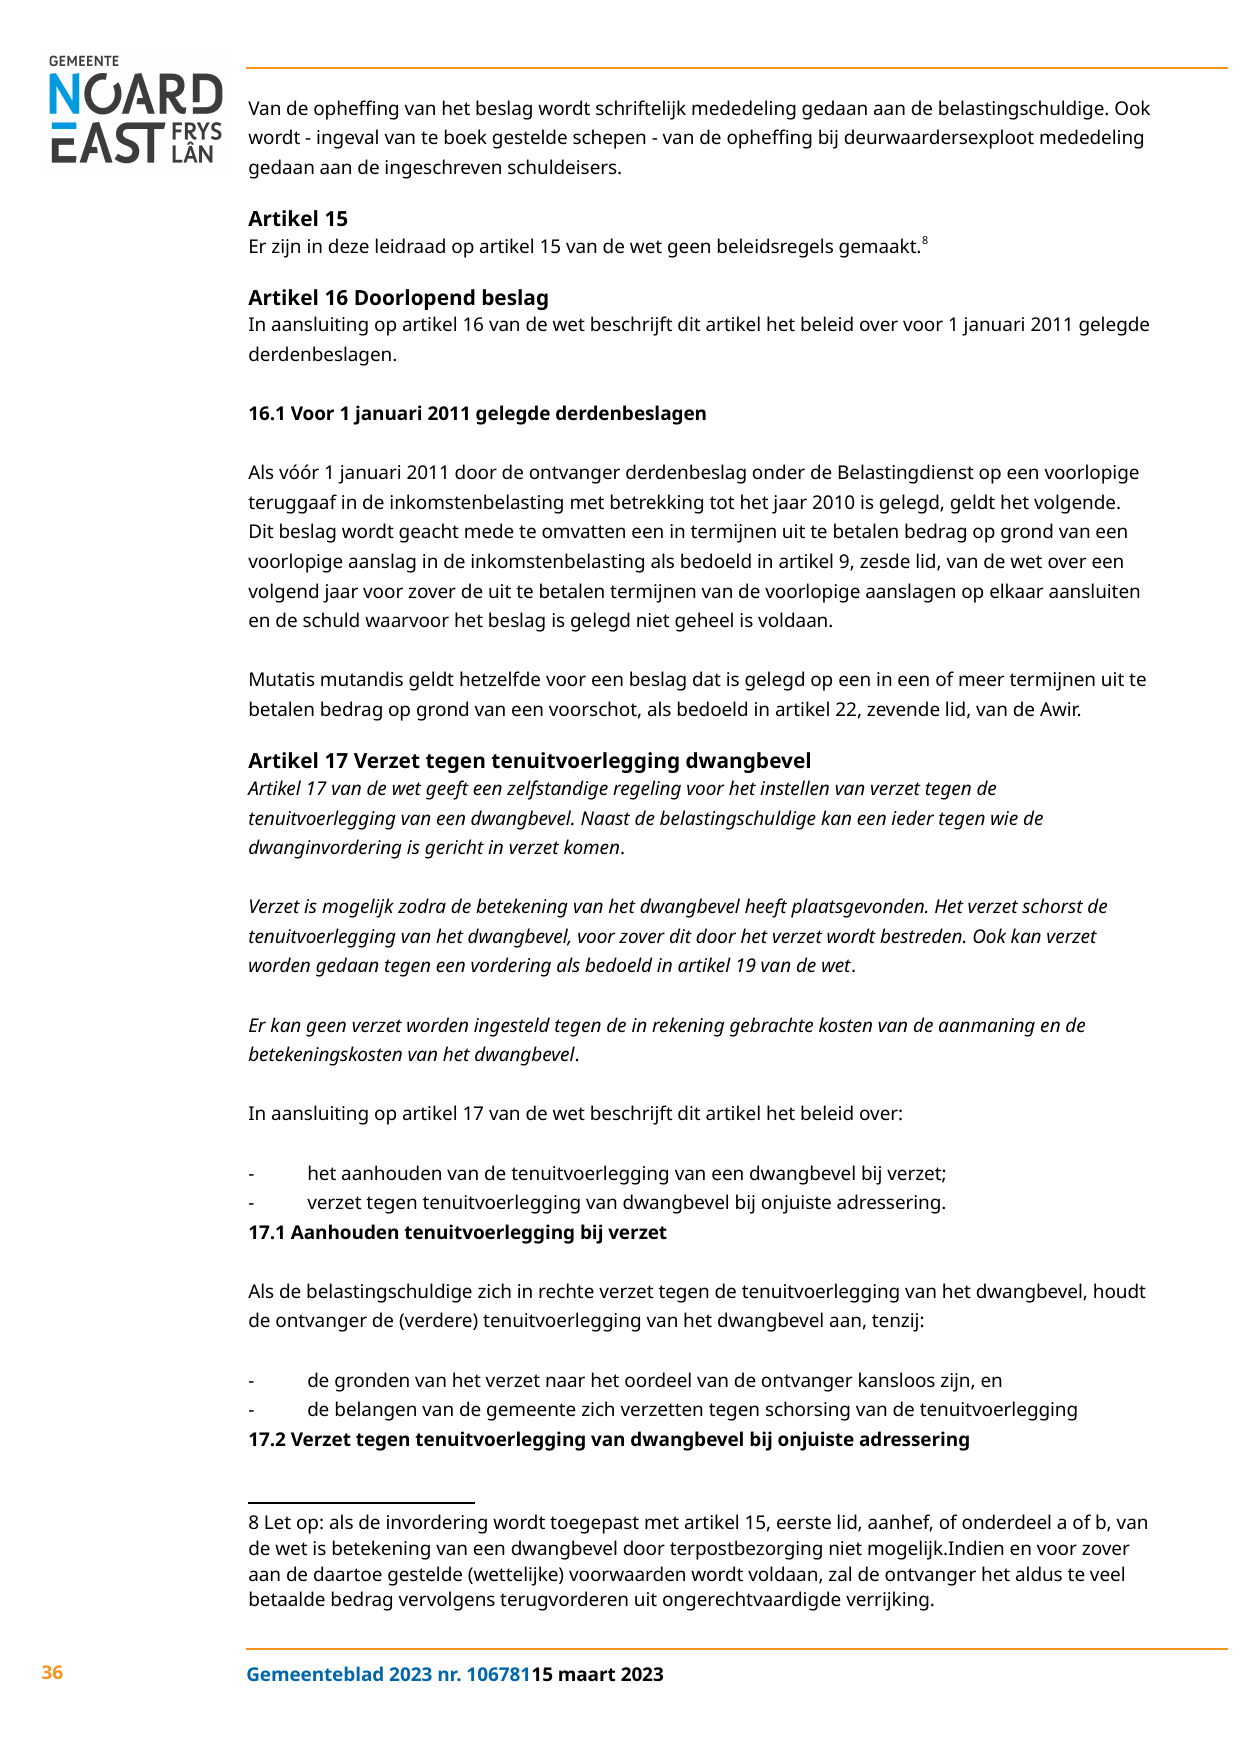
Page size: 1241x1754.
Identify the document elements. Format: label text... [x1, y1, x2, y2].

text Artikel 15 [248, 204, 1152, 233]
list de gronden van het verzet naar het oordeel van de ontvanger kansloos zijn, en [248, 1367, 1152, 1392]
text Artikel 16 Doorlopend beslag [248, 283, 1152, 312]
text 17.1 Aanhouden tenuitvoerlegging bij verzet [248, 1219, 1152, 1244]
text Er kan geen verzet worden ingesteld tegen de in rekening gebrachte kosten van de aanmaning en de betekeningskosten van het dwangbevel. [248, 1012, 1152, 1067]
text In aansluiting op artikel 16 van de wet beschrijft dit artikel het beleid over voor 1 januari 2011 gelegde derdenbeslagen. [248, 312, 1152, 367]
text Van de opheffing van het beslag wordt schriftelijk mededeling gedaan aan de belastingschuldige. Ook wordt - ingeval van te boek gestelde schepen - van de opheffing bij deurwaardersexploot mededeling gedaan aan de ingeschreven schuldeisers. [248, 95, 1152, 180]
text Artikel 17 Verzet tegen tenuitvoerlegging dwangbevel [248, 747, 1152, 775]
text Er zijn in deze leidraad op artikel 15 van de wet geen beleidsregels gemaakt. [248, 233, 1152, 258]
text Mutatis mutandis geldt hetzelfde voor een beslag dat is gelegd op een in een of meer termijnen uit te betalen bedrag op grond van een voorschot, als bedoeld in artikel 22, zevende lid, van de Awir. [248, 667, 1152, 722]
text 17.2 Verzet tegen tenuitvoerlegging van dwangbevel bij onjuiste adressering [248, 1426, 1152, 1452]
text Let op: als de invordering wordt toegepast met artikel 15, eerste lid, aanhef, of onderdeel a of b, van de wet is betekening van een dwangbevel door terpostbezorging niet mogelijk.Indien en voor zover aan de daartoe gestelde (wettelijke) voorwaarden wordt voldaan, zal de ontvanger het aldus te veel betaalde bedrag vervolgens terugvorderen uit ongerechtvaardigde verrijking. [248, 1509, 1152, 1612]
list verzet tegen tenuitvoerlegging van dwangbevel bij onjuiste adressering. [248, 1189, 1152, 1215]
text Verzet is mogelijk zodra de betekening van het dwangbevel heeft plaatsgevonden. Het verzet schorst de tenuitvoerlegging van het dwangbevel, voor zover dit door het verzet wordt bestreden. Ook kan verzet worden gedaan tegen een vordering als bedoeld in artikel 19 van de wet. [248, 893, 1152, 978]
text Als vóór 1 januari 2011 door de ontvanger derdenbeslag onder de Belastingdienst op een voorlopige teruggaaf in de inkomstenbelasting met betrekking tot het jaar 2010 is gelegd, geldt het volgende. Dit beslag wordt geacht mede te omvatten een in termijnen uit te betalen bedrag op grond van een voorlopige aanslag in de inkomstenbelasting als bedoeld in artikel 9, zesde lid, van de wet over een volgend jaar voor zover de uit te betalen termijnen van de voorlopige aanslagen op elkaar aansluiten en de schuld waarvoor het beslag is gelegd niet geheel is voldaan. [248, 459, 1152, 633]
text Als de belastingschuldige zich in rechte verzet tegen de tenuitvoerlegging van het dwangbevel, houdt de ontvanger de (verdere) tenuitvoerlegging van het dwangbevel aan, tenzij: [248, 1278, 1152, 1333]
text Artikel 17 van de wet geeft een zelfstandige regeling voor het instellen van verzet tegen de tenuitvoerlegging van een dwangbevel. Naast de belastingschuldige kan een ieder tegen wie de dwanginvordering is gericht in verzet komen. [248, 775, 1152, 860]
text 16.1 Voor 1 januari 2011 gelegde derdenbeslagen [248, 400, 1152, 426]
list de belangen van de gemeente zich verzetten tegen schorsing van de tenuitvoerlegging [248, 1396, 1152, 1422]
picture [41, 47, 231, 172]
text In aansluiting op artikel 17 van de wet beschrijft dit artikel het beleid over: [248, 1101, 1152, 1126]
list het aanhouden van de tenuitvoerlegging van een dwangbevel bij verzet; [248, 1160, 1152, 1185]
